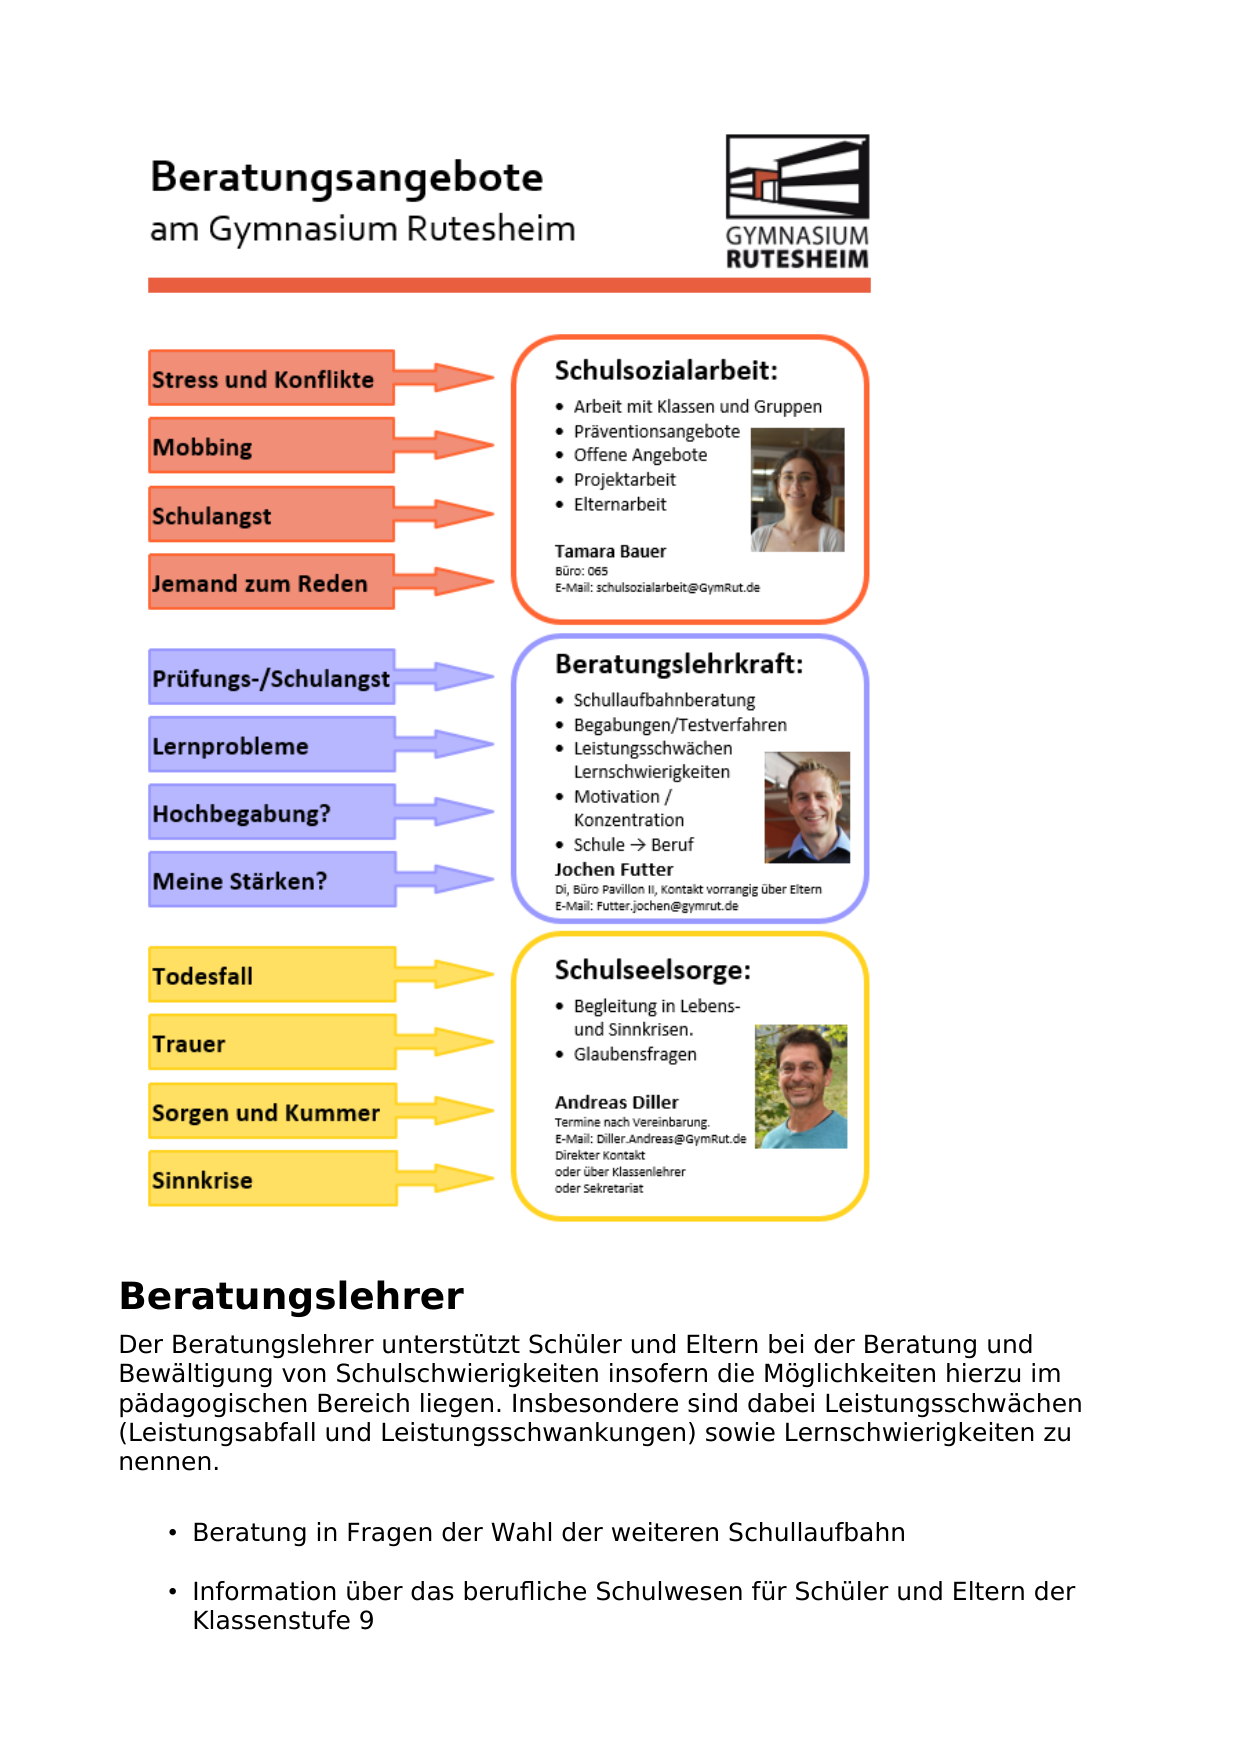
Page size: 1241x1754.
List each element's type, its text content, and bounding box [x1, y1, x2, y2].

list Information über das berufliche Schulwesen für Schüler und Eltern der Klassenstufe 9 [177, 1577, 1122, 1635]
text Der Beratungslehrer unterstützt Schüler und Eltern bei der Beratung und Bewältigung von Schulschwierigkeiten insofern die Möglichkeiten hierzu im pädagogischen Bereich liegen. Insbesondere sind dabei Leistungsschwächen (Leistungsabfall und Leistungsschwankungen) sowie Lernschwierigkeiten zu nennen. [118, 1331, 1122, 1476]
picture [118, 118, 900, 1237]
subtitle Beratungslehrer [118, 1274, 1122, 1318]
list Beratung in Fragen der Wahl der weiteren Schullaufbahn [177, 1518, 1122, 1547]
